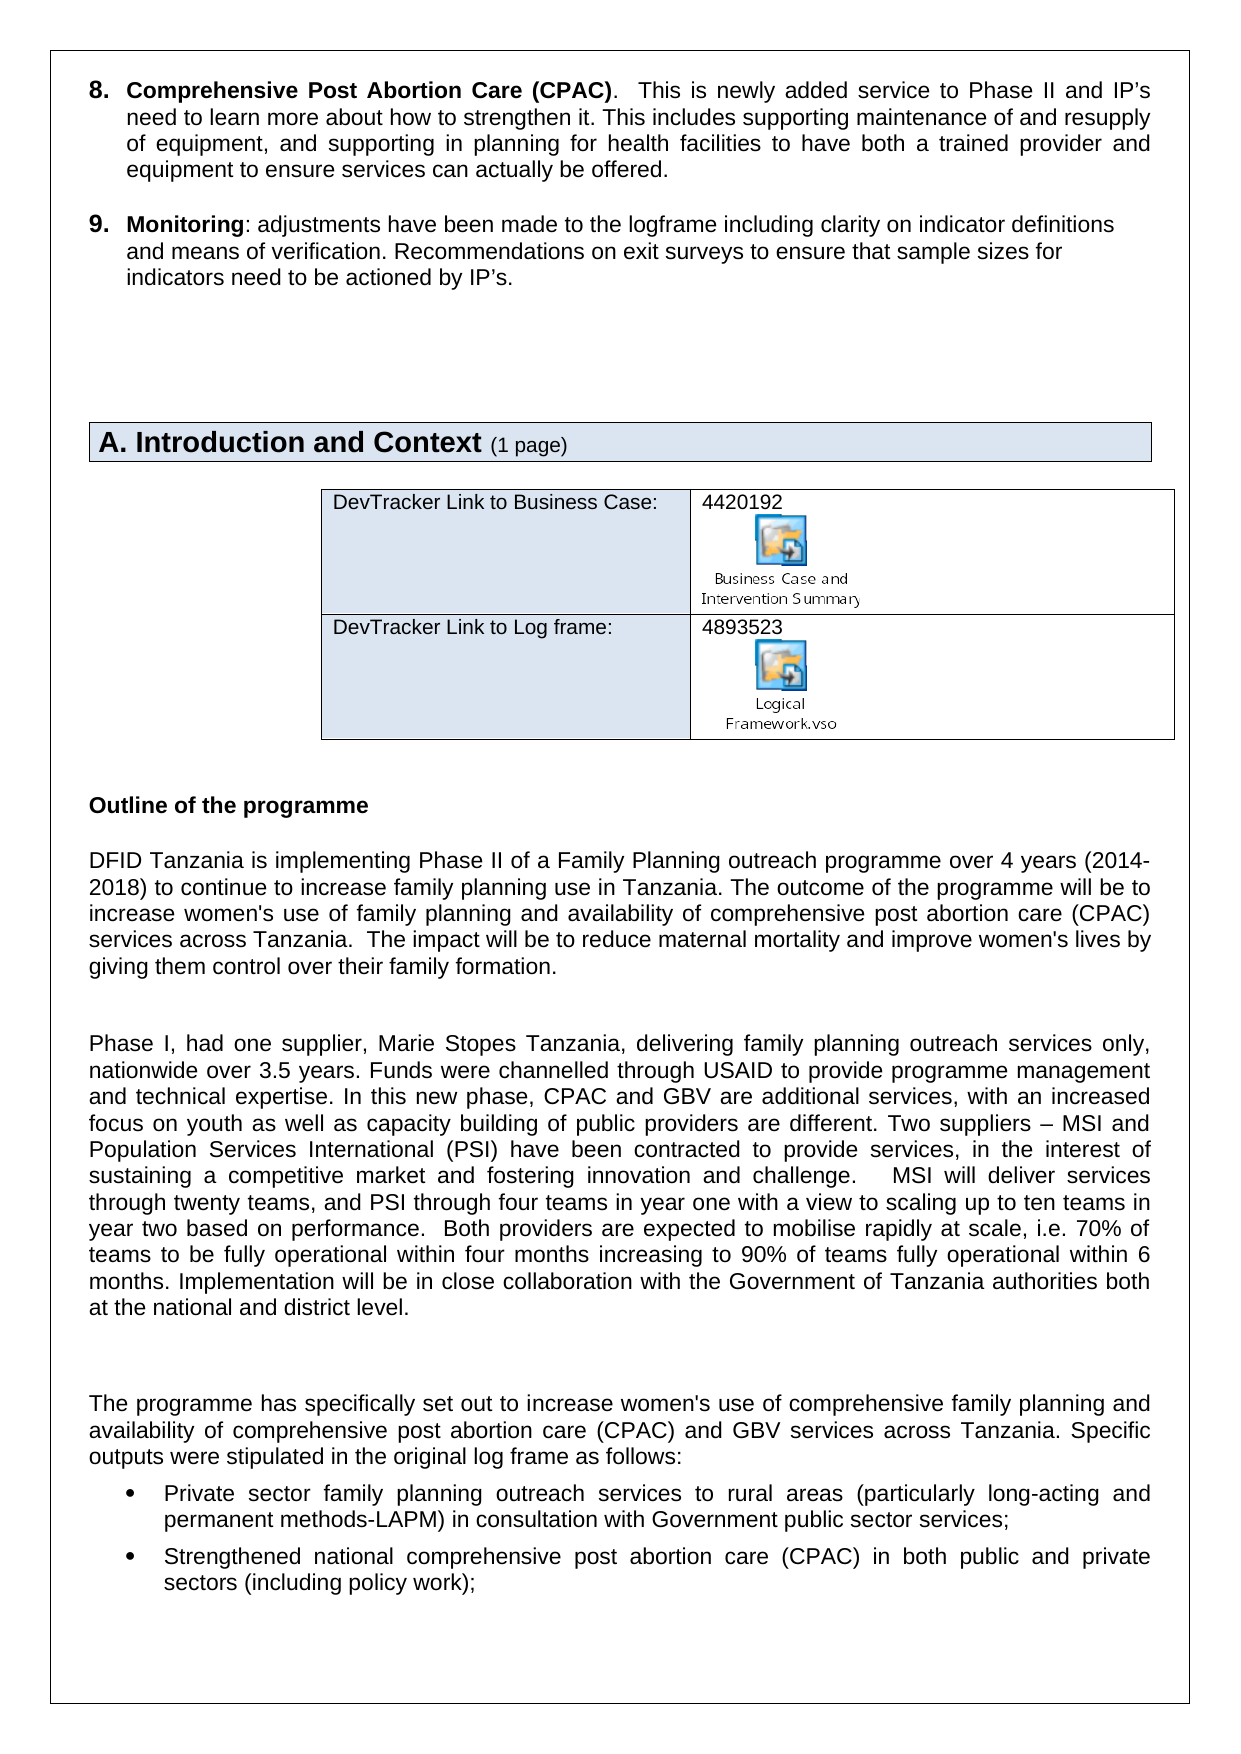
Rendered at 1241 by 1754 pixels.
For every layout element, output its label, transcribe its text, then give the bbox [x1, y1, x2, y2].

text The programme has specifically set out to increase women's use of comprehensive family planning and availability of comprehensive post abortion care (CPAC) and GBV services across Tanzania. Specific outputs were stipulated in the original log frame as follows: [89, 1390, 1152, 1469]
text A. Introduction and Context (1 page) [90, 423, 1151, 461]
text DFID Tanzania is implementing Phase II of a Family Planning outreach programme over 4 years (2014-2018) to continue to increase family planning use in Tanzania. The outcome of the programme will be to increase women's use of family planning and availability of comprehensive post abortion care (CPAC) services across Tanzania. The impact will be to reduce maternal mortality and improve women's lives by giving them control over their family formation. [89, 847, 1152, 979]
list Monitoring: adjustments have been made to the logframe including clarity on indicator definitions and means of verification. Recommendations on exit surveys to ensure that sample sizes for indicators need to be actioned by IP’s. [89, 209, 1152, 291]
list Strengthened national comprehensive post abortion care (CPAC) in both public and private sectors (including policy work); [126, 1543, 1152, 1596]
table_header DevTracker Link to Business Case: [322, 490, 690, 613]
table_cell DevTracker Link to Log frame: [322, 615, 690, 738]
list Comprehensive Post Abortion Care (CPAC). This is newly added service to Phase II and IP’s need to learn more about how to strengthen it. This includes supporting maintenance of and resupply of equipment, and supporting in planning for health facilities to have both a trained provider and equipment to ensure services can actually be offered. [89, 75, 1152, 183]
list Private sector family planning outreach services to rural areas (particularly long-acting and permanent methods-LAPM) in consultation with Government public sector services; [126, 1480, 1152, 1533]
text Phase I, had one supplier, Marie Stopes Tanzania, delivering family planning outreach services only, nationwide over 3.5 years. Funds were channelled through USAID to provide programme management and technical expertise. In this new phase, CPAC and GBV are additional services, with an increased focus on youth as well as capacity building of public providers are different. Two suppliers – MSI and Population Services International (PSI) have been contracted to provide services, in the interest of sustaining a competitive market and fostering innovation and challenge. MSI will deliver services through twenty teams, and PSI through four teams in year one with a view to scaling up to ten teams in year two based on performance. Both providers are expected to mobilise rapidly at scale, i.e. 70% of teams to be fully operational within four months increasing to 90% of teams fully operational within 6 months. Implementation will be in close collaboration with the Government of Tanzania authorities both at the national and district level. [89, 1030, 1152, 1320]
table_header 4420192 [691, 490, 1174, 613]
table_cell 4893523 [691, 615, 1174, 738]
text Outline of the programme [89, 792, 1152, 818]
